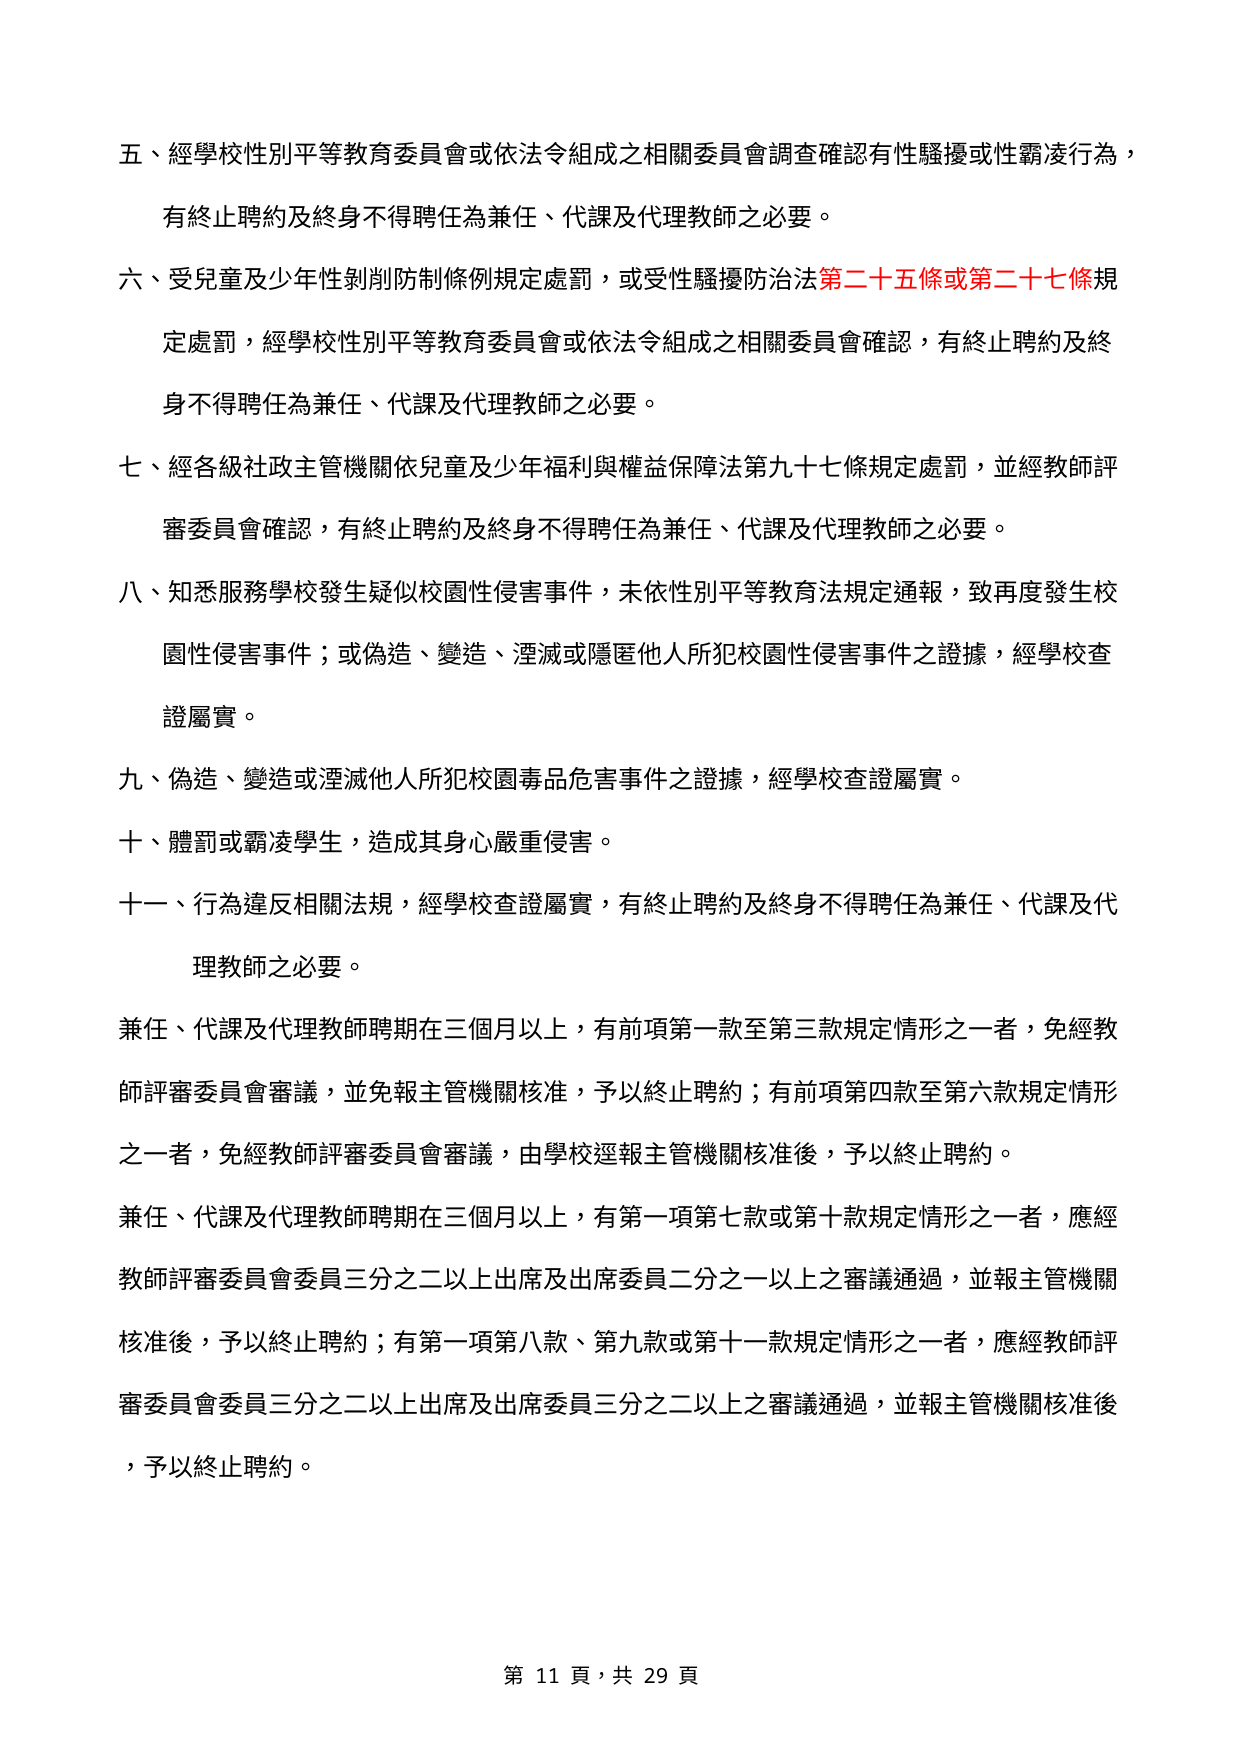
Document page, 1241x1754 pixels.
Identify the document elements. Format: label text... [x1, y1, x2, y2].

text 六、受兒童及少年性剝削防制條例規定處罰，或受性騷擾防治法第二十五條或第二十七條規定處罰，經學校性別平等教育委員會或依法令組成之相關委員會確認，有終止聘約及終身不得聘任為兼任、代課及代理教師之必要。 [118, 236, 1122, 423]
text 兼任、代課及代理教師聘期在三個月以上，有第一項第七款或第十款規定情形之一者，應經教師評審委員會委員三分之二以上出席及出席委員二分之一以上之審議通過，並報主管機關核准後，予以終止聘約；有第一項第八款、第九款或第十一款規定情形之一者，應經教師評審委員會委員三分之二以上出席及出席委員三分之二以上之審議通過，並報主管機關核准後 [118, 1173, 1122, 1423]
text 八、知悉服務學校發生疑似校園性侵害事件，未依性別平等教育法規定通報，致再度發生校園性侵害事件；或偽造、變造、湮滅或隱匿他人所犯校園性侵害事件之證據，經學校查證屬實。 [118, 548, 1122, 736]
text 五、經學校性別平等教育委員會或依法令組成之相關委員會調查確認有性騷擾或性霸凌行為，有終止聘約及終身不得聘任為兼任、代課及代理教師之必要。 [118, 111, 1122, 236]
text 九、偽造、變造或湮滅他人所犯校園毒品危害事件之證據，經學校查證屬實。 [118, 736, 1122, 798]
text 七、經各級社政主管機關依兒童及少年福利與權益保障法第九十七條規定處罰，並經教師評審委員會確認，有終止聘約及終身不得聘任為兼任、代課及代理教師之必要。 [118, 423, 1122, 548]
text 十、體罰或霸凌學生，造成其身心嚴重侵害。 [118, 798, 1122, 861]
text 十一、行為違反相關法規，經學校查證屬實，有終止聘約及終身不得聘任為兼任、代課及代理教師之必要。 [118, 861, 1122, 986]
text ，予以終止聘約。 [118, 1423, 1122, 1486]
text 兼任、代課及代理教師聘期在三個月以上，有前項第一款至第三款規定情形之一者，免經教師評審委員會審議，並免報主管機關核准，予以終止聘約；有前項第四款至第六款規定情形之一者，免經教師評審委員會審議，由學校逕報主管機關核准後，予以終止聘約。 [118, 986, 1122, 1173]
